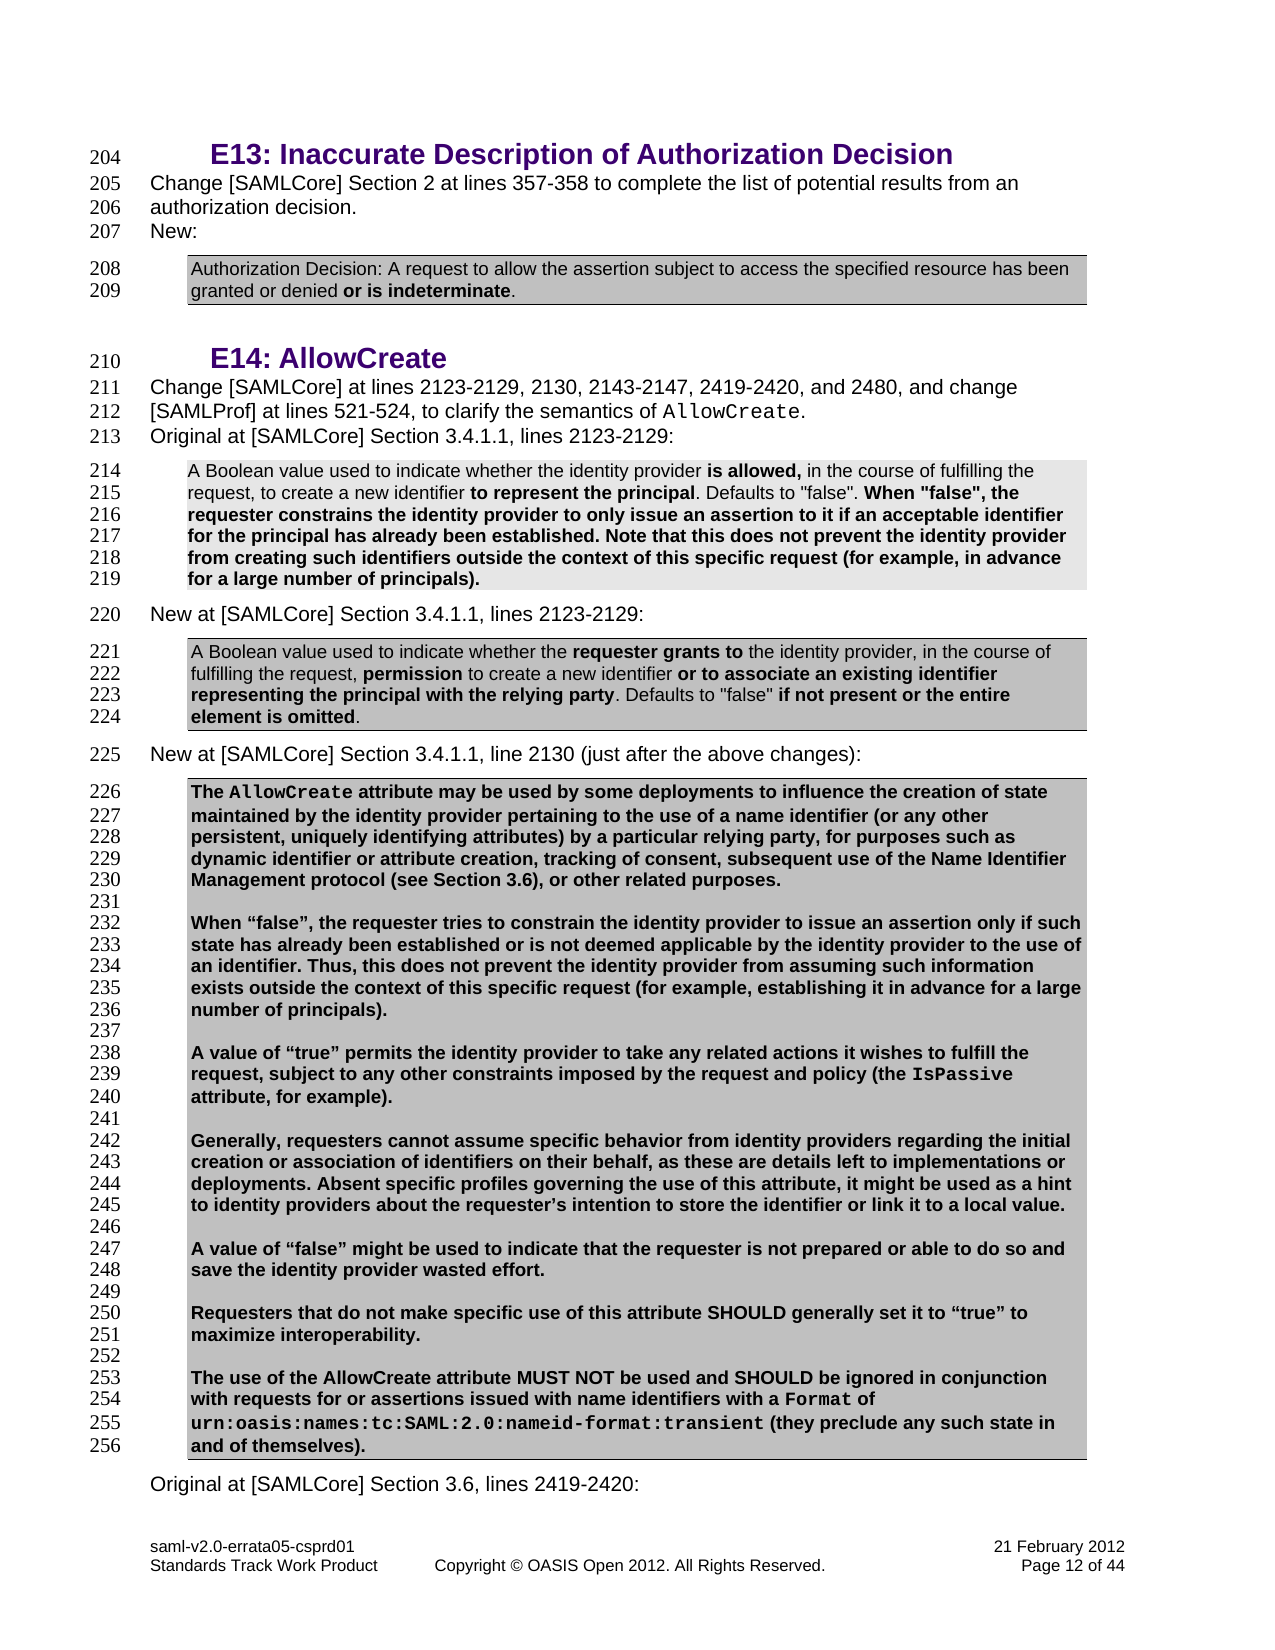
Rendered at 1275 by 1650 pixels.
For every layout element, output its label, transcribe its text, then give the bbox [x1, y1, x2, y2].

text Original at [SAMLCore] Section 3.4.1.1, lines 2123-2129: [150, 424, 1125, 448]
text The AllowCreate attribute may be used by some deployments to influence the creation of state maintained by the identity provider pertaining to the use of a name identifier (or any other persistent, uniquely identifying attributes) by a particular relying party, for purposes such as dynamic identifier or attribute creation, tracking of consent, subsequent use of the Name Identifier Management protocol (see Section 3.6), or other related purposes. When “false”, the requester tries to constrain the identity provider to issue an assertion only if such state has already been established or is not deemed applicable by the identity provider to the use of an identifier. Thus, this does not prevent the identity provider from assuming such information exists outside the context of this specific request (for example, establishing it in advance for a large number of principals). A value of “true” permits the identity provider to take any related actions it wishes to fulfill the request, subject to any other constraints imposed by the request and policy (the IsPassive attribute, for example). Generally, requesters cannot assume specific behavior from identity providers regarding the initial creation or association of identifiers on their behalf, as these are details left to implementations or deployments. Absent specific profiles governing the use of this attribute, it might be used as a hint to identity providers about the requester’s intention to store the identifier or link it to a local value. A value of “false” might be used to indicate that the requester is not prepared or able to do so and save the identity provider wasted effort. Requesters that do not make specific use of this attribute SHOULD generally set it to “true” to maximize interoperability. The use of the AllowCreate attribute MUST NOT be used and SHOULD be ignored in conjunction with requests for or assertions issued with name identifiers with a Format of urn:oasis:names:tc:SAML:2.0:nameid-format:transient (they preclude any such state in and of themselves). [187, 779, 1087, 1459]
text New at [SAMLCore] Section 3.4.1.1, line 2130 (just after the above changes): [150, 742, 1125, 766]
subtitle E13: Inaccurate Description of Authorization Decision [150, 137, 1125, 171]
text New: [150, 219, 1125, 243]
text Original at [SAMLCore] Section 3.6, lines 2419-2420: [150, 1471, 1125, 1495]
text New at [SAMLCore] Section 3.4.1.1, lines 2123-2129: [150, 602, 1125, 626]
text A Boolean value used to indicate whether the identity provider is allowed, in the course of fulfilling the request, to create a new identifier to represent the principal. Defaults to "false". When "false", the requester constrains the identity provider to only issue an assertion to it if an acceptable identifier for the principal has already been established. Note that this does not prevent the identity provider from creating such identifiers outside the context of this specific request (for example, in advance for a large number of principals). [187, 460, 1087, 590]
text Authorization Decision: A request to allow the assertion subject to access the specified resource has been granted or denied or is indeterminate. [187, 256, 1087, 304]
text Change [SAMLCore] Section 2 at lines 357-358 to complete the list of potential results from an authorization decision. [150, 171, 1125, 219]
subtitle E14: AllowCreate [150, 341, 1125, 374]
text A Boolean value used to indicate whether the requester grants to the identity provider, in the course of fulfilling the request, permission to create a new identifier or to associate an existing identifier representing the principal with the relying party. Defaults to "false" if not present or the entire element is omitted. [187, 639, 1087, 730]
text Change [SAMLCore] at lines 2123-2129, 2130, 2143-2147, 2419-2420, and 2480, and change [SAMLProf] at lines 521-524, to clarify the semantics of AllowCreate. [150, 374, 1125, 424]
